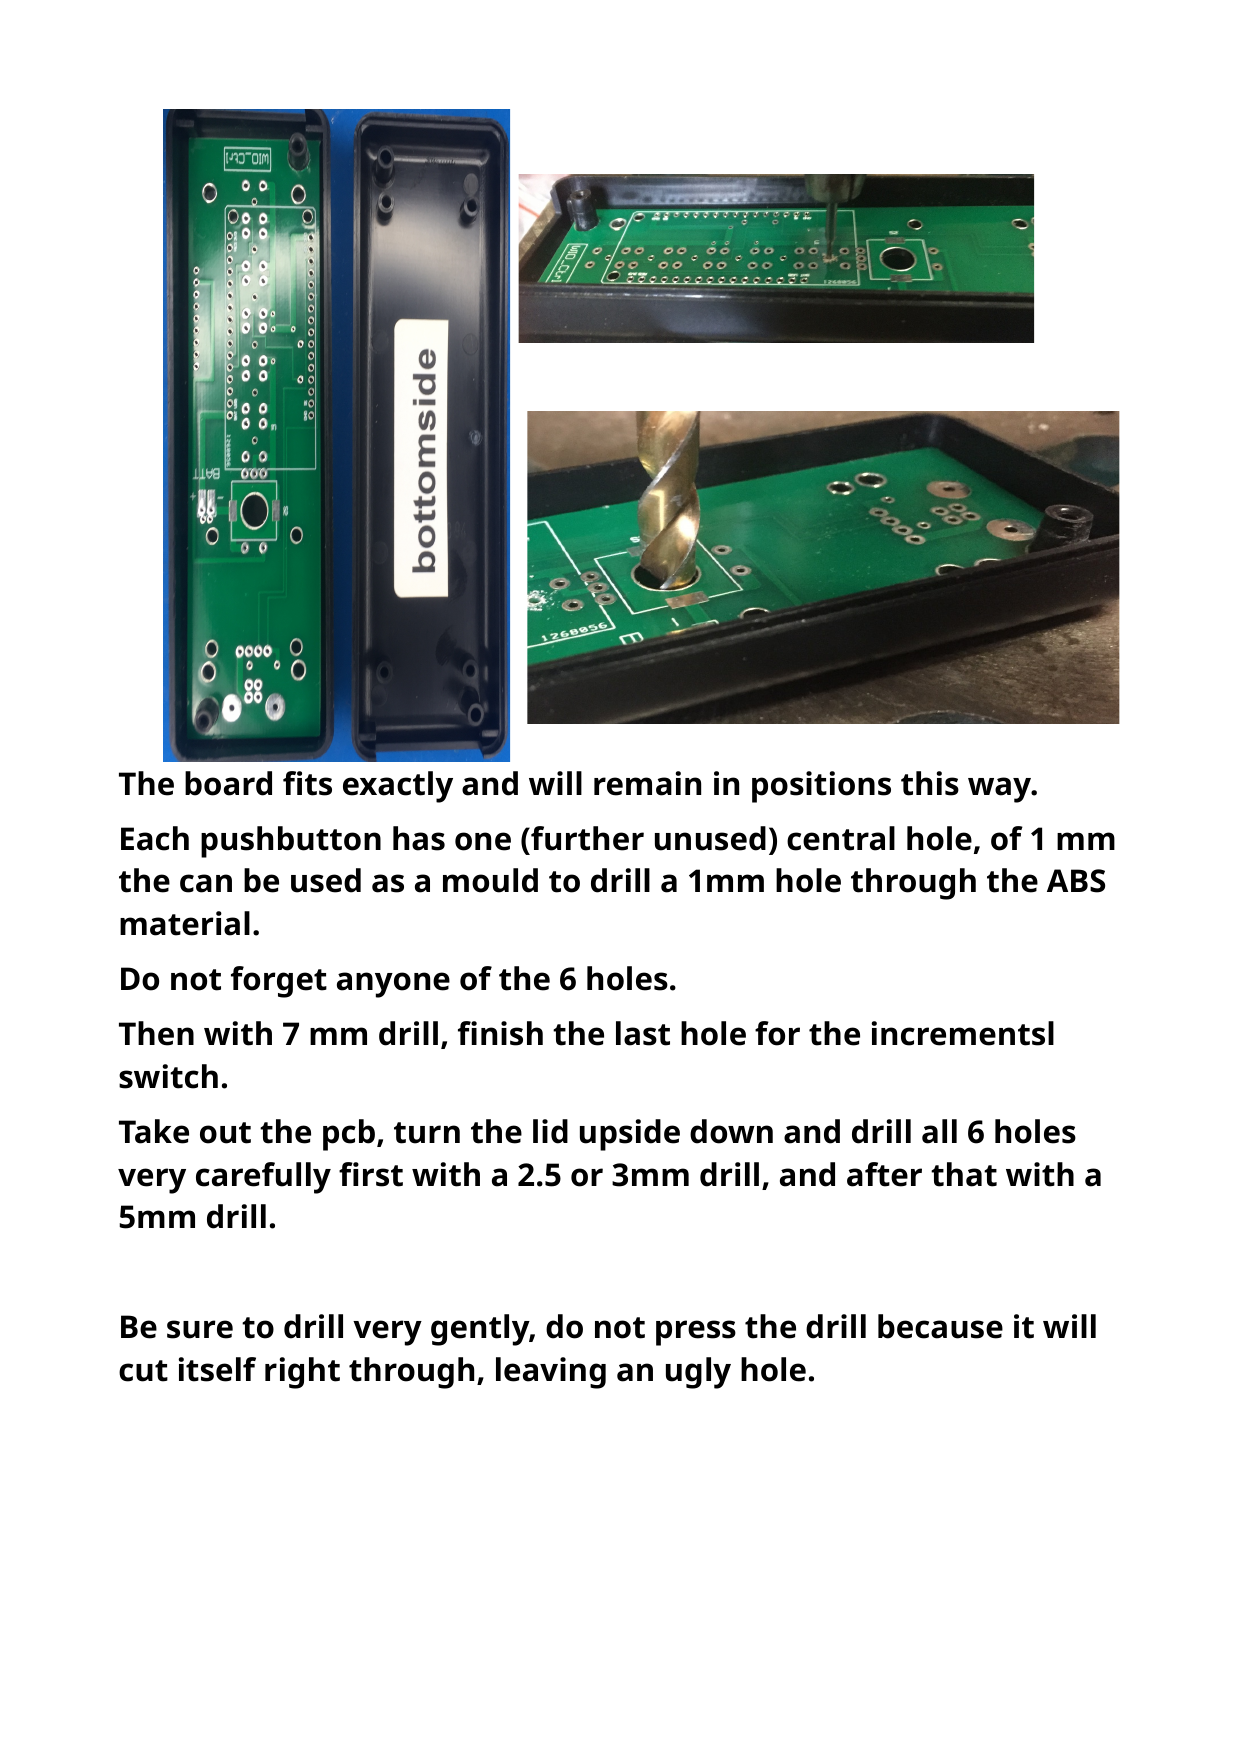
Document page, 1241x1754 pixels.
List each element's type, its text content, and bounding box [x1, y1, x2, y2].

text Then with 7 mm drill, finish the last hole for the incrementsl switch. [118, 1012, 1122, 1097]
picture [518, 174, 1035, 343]
picture [163, 109, 511, 762]
text Be sure to drill very gently, do not press the drill because it will cut itself right through, leaving an ugly hole. [118, 1305, 1122, 1391]
text Take out the pcb, turn the lid upside down and drill all 6 holes very carefully first with a 2.5 or 3mm drill, and after that with a 5mm drill. [118, 1110, 1122, 1238]
text Each pushbutton has one (further unused) central hole, of 1 mm the can be used as a mould to drill a 1mm hole through the ABS material. [118, 817, 1122, 944]
text Do not forget anyone of the 6 holes. [118, 957, 1122, 1000]
text The board fits exactly and will remain in positions this way. [118, 187, 1122, 804]
picture [527, 411, 1120, 724]
